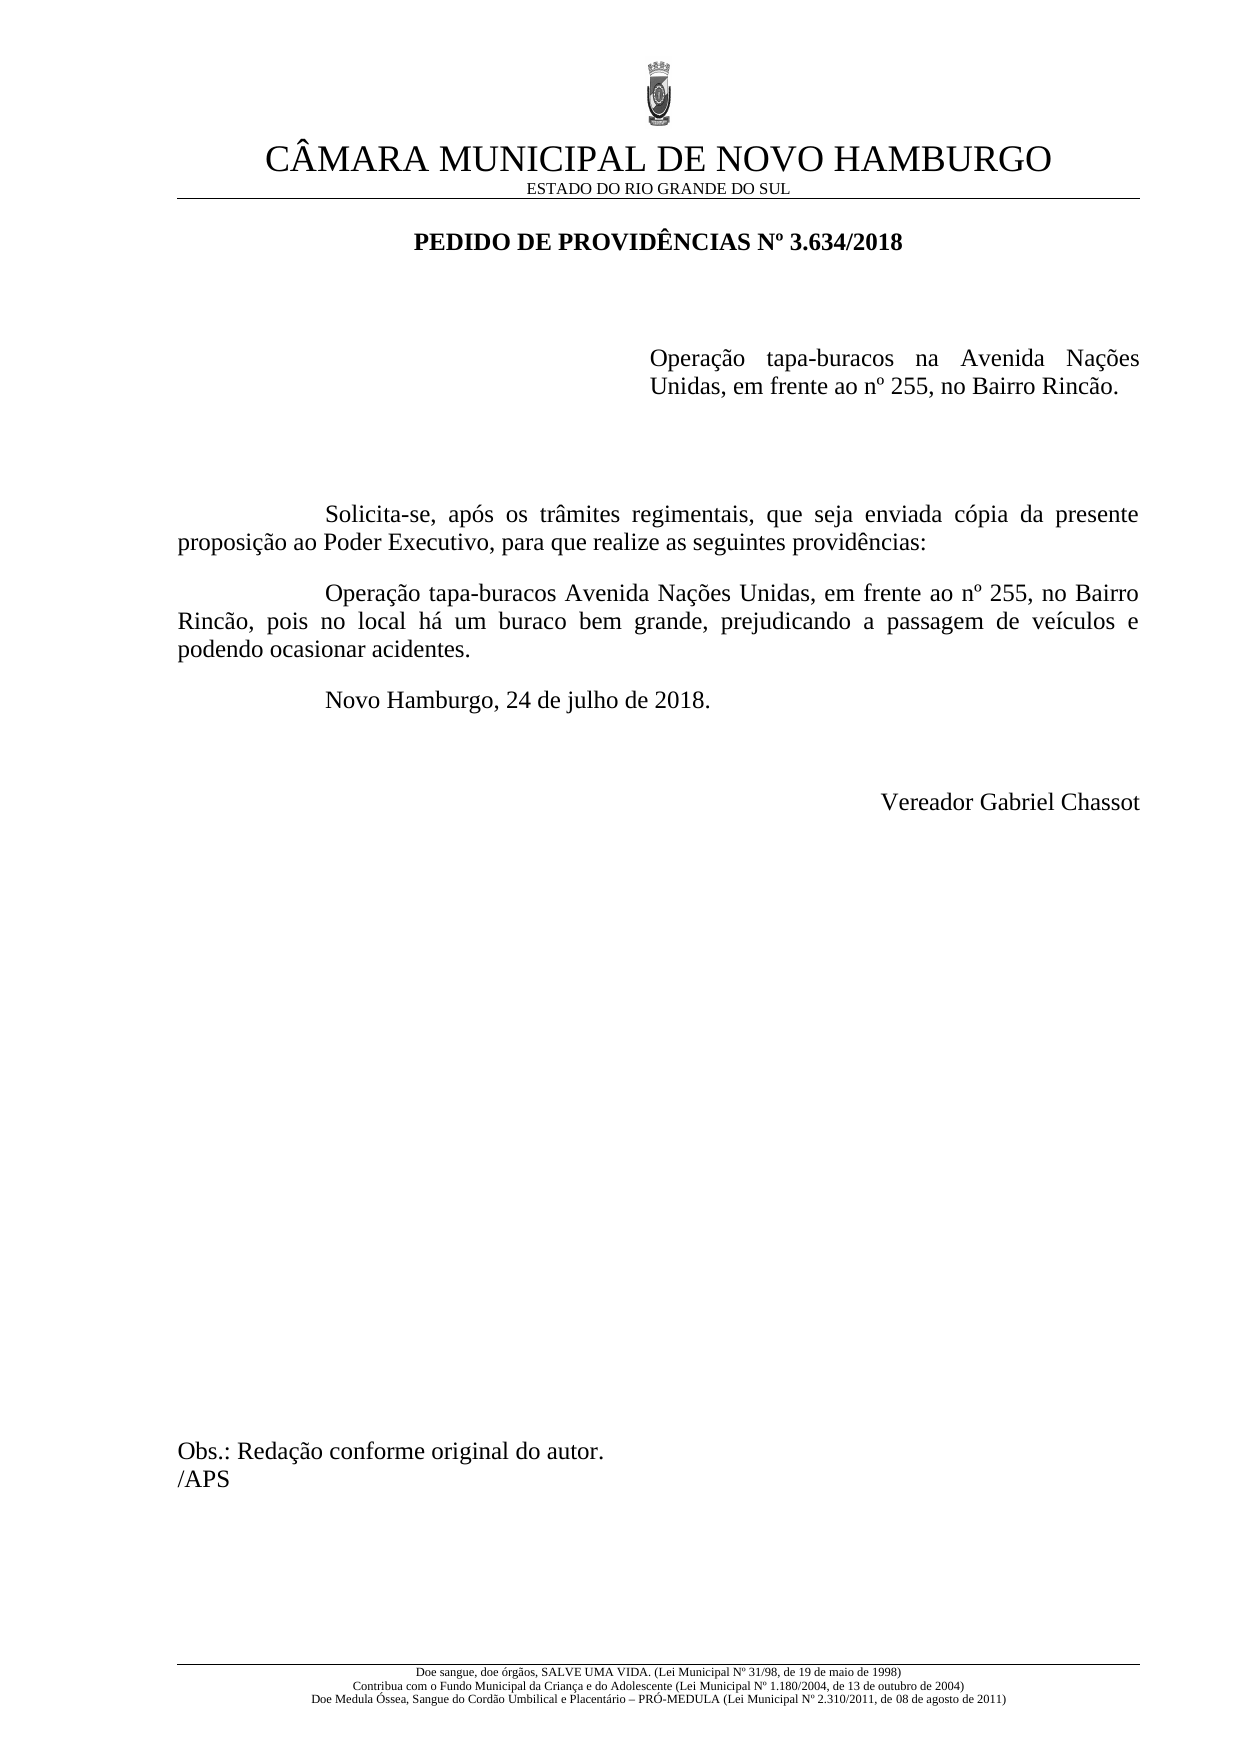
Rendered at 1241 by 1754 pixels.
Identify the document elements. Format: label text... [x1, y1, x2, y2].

text Obs.: Redação conforme original do autor. [177, 1437, 1140, 1465]
text PEDIDO DE PROVIDÊNCIAS Nº 3.634/2018 [177, 228, 1140, 256]
text Solicita-se, após os trâmites regimentais, que seja enviada cópia da presente proposição ao Poder Executivo, para que realize as seguintes providências: [177, 500, 1140, 556]
text /APS [177, 1465, 1140, 1493]
text Operação tapa-buracos na Avenida Nações Unidas, em frente ao nº 255, no Bairro Rincão. [649, 344, 1140, 400]
text Novo Hamburgo, 24 de julho de 2018. [177, 686, 1140, 714]
text Vereador Gabriel Chassot [177, 788, 1140, 816]
text Operação tapa-buracos Avenida Nações Unidas, em frente ao nº 255, no Bairro Rincão, pois no local há um buraco bem grande, prejudicando a passagem de veículos e podendo ocasionar acidentes. [177, 579, 1140, 662]
